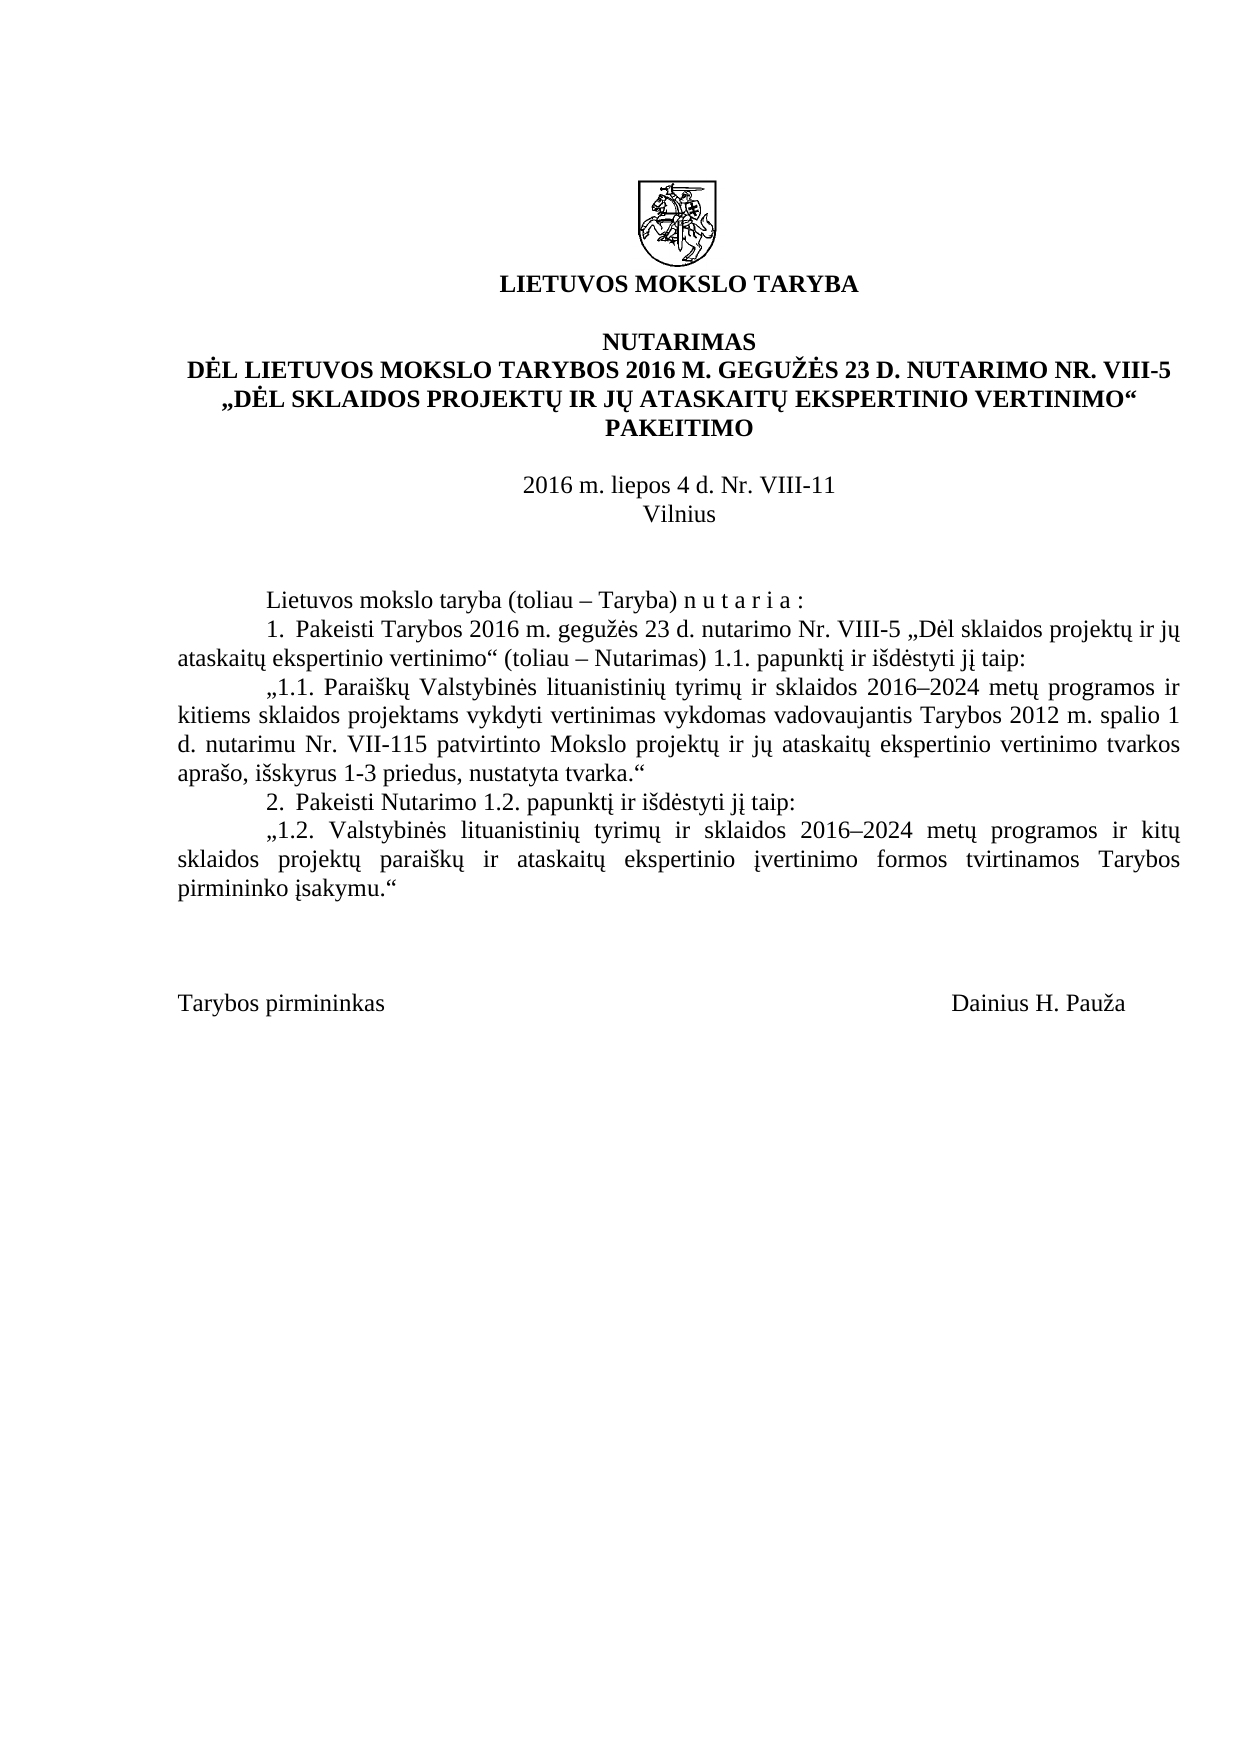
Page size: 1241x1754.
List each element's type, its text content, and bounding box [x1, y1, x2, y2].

text 2016 m. liepos 4 d. Nr. VIII-11 [177, 471, 1181, 499]
text Vilnius [177, 499, 1181, 528]
text Lietuvos mokslo taryba (toliau – Taryba) nutaria: [177, 586, 1181, 614]
text DĖL LIETUVOS MOKSLO TARYBOS 2016 m. gegužės 23 d. NUTARIMO nr. VIII-5 „Dėl SKLAIDOS PROJEKTŲ IR JŲ ATASKAITŲ EKSPERTINIO VERTINIMO“ PAKEITIMO [177, 356, 1181, 442]
text „1.2. Valstybinės lituanistinių tyrimų ir sklaidos 2016–2024 metų programos ir kitų sklaidos projektų paraiškų ir ataskaitų ekspertinio įvertinimo formos tvirtinamos Tarybos pirmininko įsakymu.“ [177, 816, 1181, 902]
text Tarybos pirmininkas Dainius H. Pauža [177, 988, 1181, 1017]
text „1.1. Paraiškų Valstybinės lituanistinių tyrimų ir sklaidos 2016–2024 metų programos ir kitiems sklaidos projektams vykdyti vertinimas vykdomas vadovaujantis Tarybos 2012 m. spalio 1 d. nutarimu Nr. VII-115 patvirtinto Mokslo projektų ir jų ataskaitų ekspertinio vertinimo tvarkos aprašo, išskyrus 1-3 priedus, nustatyta tvarka.“ [177, 672, 1181, 787]
text 2. Pakeisti Nutarimo 1.2. papunktį ir išdėstyti jį taip: [266, 787, 1181, 816]
text LIETUVOS MOKSLO TARYBA [177, 269, 1181, 298]
text 1. Pakeisti Tarybos 2016 m. gegužės 23 d. nutarimo Nr. VIII-5 „Dėl sklaidos projektų ir jų ataskaitų ekspertinio vertinimo“ (toliau – Nutarimas) 1.1. papunktį ir išdėstyti jį taip: [177, 614, 1181, 672]
text NUTARIMAS [177, 327, 1181, 356]
